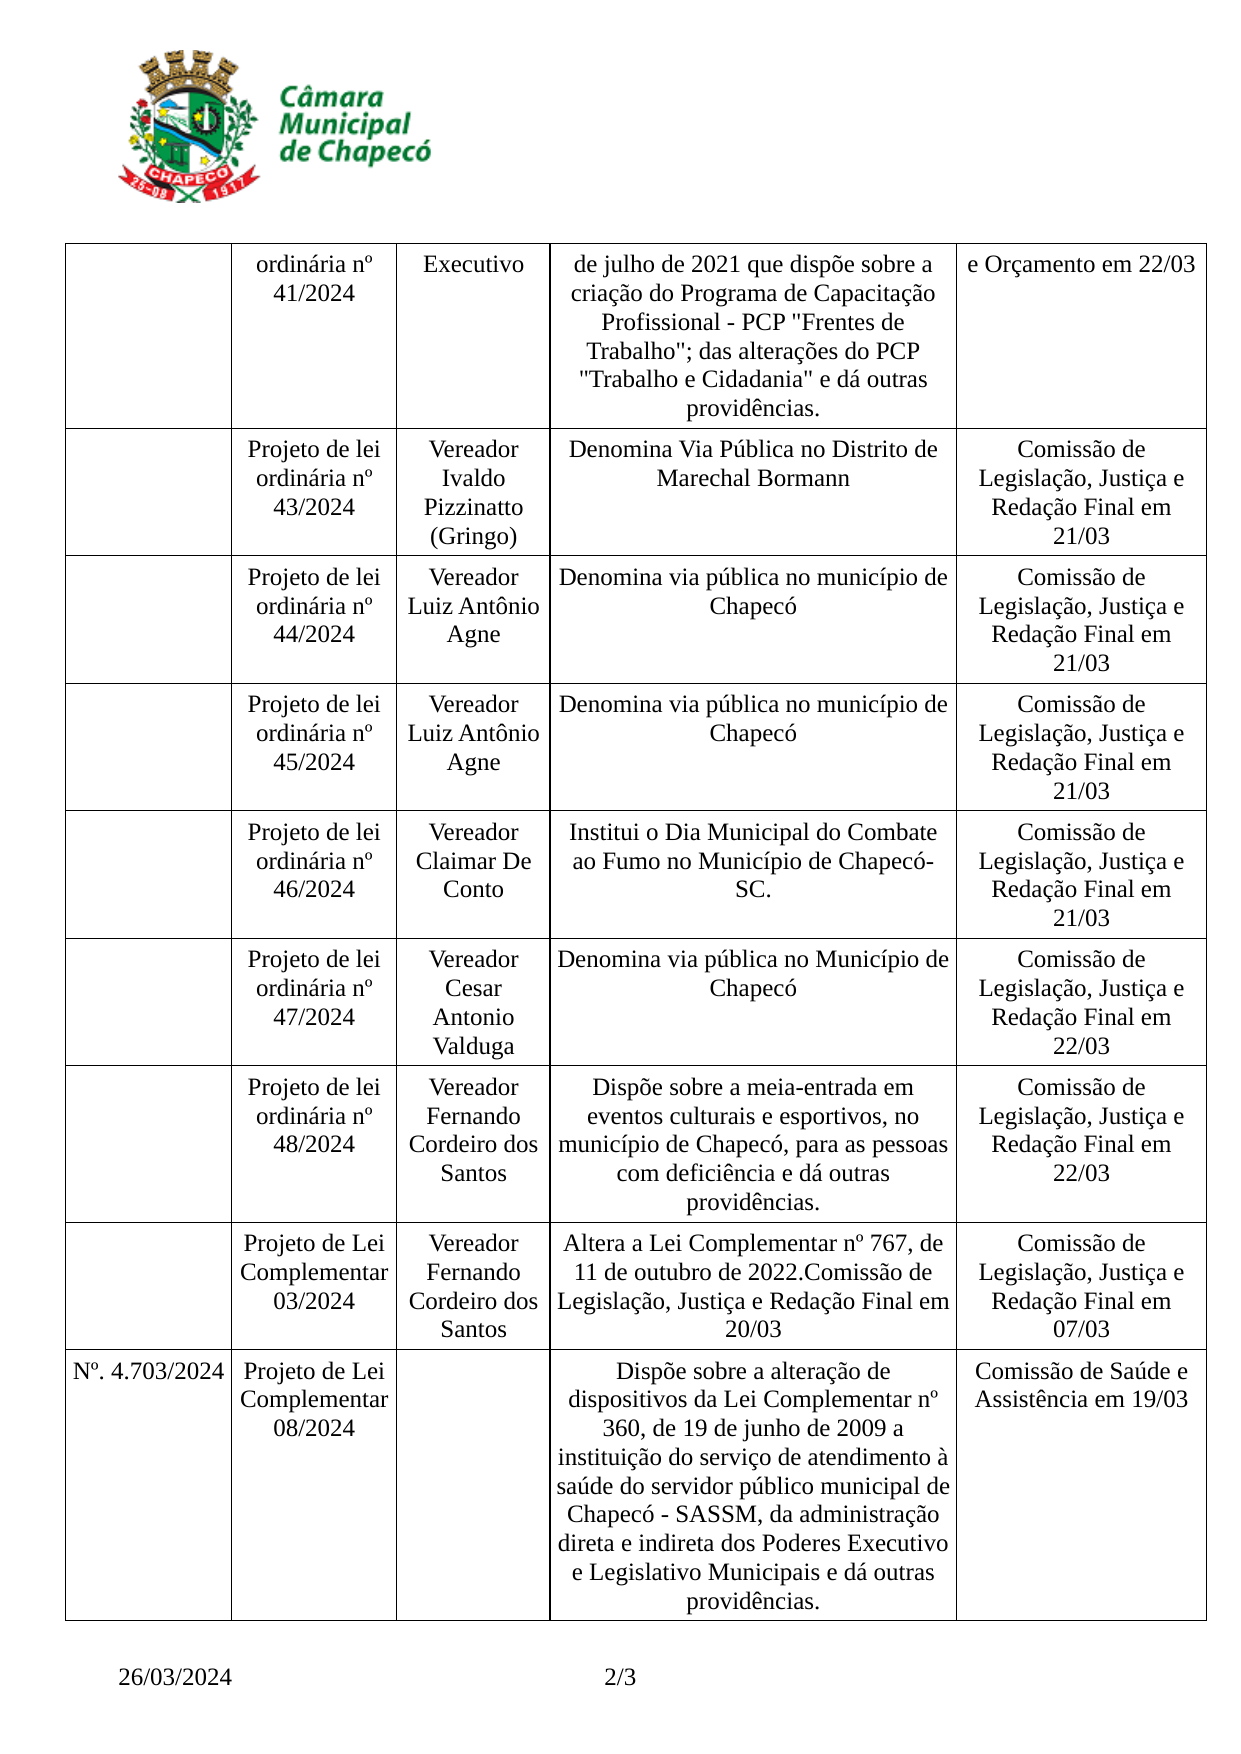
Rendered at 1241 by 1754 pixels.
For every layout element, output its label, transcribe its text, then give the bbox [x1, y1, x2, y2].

table_cell [66, 684, 231, 810]
table_cell Institui o Dia Municipal do Combate ao Fumo no Município de Chapecó-SC. [551, 811, 956, 938]
table_cell Comissão de Legislação, Justiça e Redação Final em 21/03 [957, 556, 1206, 683]
table_cell Vereador Ivaldo Pizzinatto (Gringo) [397, 429, 549, 555]
table_cell [66, 811, 231, 938]
table_cell Dispõe sobre a alteração de dispositivos da Lei Complementar nº 360, de 19 de junho de 2009 a instituição do serviço de atendimento à saúde do servidor público municipal de Chapecó - SASSM, da administração direta e indireta dos Poderes Executivo e Legislativo Municipais e dá outras providências. [551, 1350, 956, 1620]
table_cell Vereador Fernando Cordeiro dos Santos [397, 1066, 549, 1222]
table_cell Projeto de Lei Complementar 03/2024 [232, 1223, 396, 1349]
table_cell Comissão de Legislação, Justiça e Redação Final em 22/03 [957, 1066, 1206, 1222]
table_cell Projeto de lei ordinária nº 45/2024 [232, 684, 396, 810]
table_cell Dispõe sobre a meia-entrada em eventos culturais e esportivos, no município de Chapecó, para as pessoas com deficiência e dá outras providências. [551, 1066, 956, 1222]
table_cell Comissão de Legislação, Justiça e Redação Final em 07/03 [957, 1223, 1206, 1349]
table_cell Denomina via pública no município de Chapecó [551, 684, 956, 810]
table_cell Vereador Luiz Antônio Agne [397, 556, 549, 683]
table_cell Projeto de lei ordinária nº 47/2024 [232, 939, 396, 1065]
table_cell Vereador Luiz Antônio Agne [397, 684, 549, 810]
table_cell e Orçamento em 22/03 [957, 244, 1206, 428]
table_cell Comissão de Saúde e Assistência em 19/03 [957, 1350, 1206, 1620]
table_cell [397, 1350, 549, 1620]
table_cell Comissão de Legislação, Justiça e Redação Final em 21/03 [957, 811, 1206, 938]
table_cell Comissão de Legislação, Justiça e Redação Final em 21/03 [957, 429, 1206, 555]
table_cell Comissão de Legislação, Justiça e Redação Final em 22/03 [957, 939, 1206, 1065]
table_cell [66, 244, 231, 428]
table_cell Executivo [397, 244, 549, 428]
table_cell Nº. 4.703/2024 [66, 1350, 231, 1620]
table_cell Projeto de lei ordinária nº 44/2024 [232, 556, 396, 683]
table_cell de julho de 2021 que dispõe sobre a criação do Programa de Capacitação Profissional - PCP "Frentes de Trabalho"; das alterações do PCP "Trabalho e Cidadania" e dá outras providências. [551, 244, 956, 428]
table_cell Denomina via pública no município de Chapecó [551, 556, 956, 683]
table_cell Denomina via pública no Município de Chapecó [551, 939, 956, 1065]
table_cell Vereador Claimar De Conto [397, 811, 549, 938]
table_cell Denomina Via Pública no Distrito de Marechal Bormann [551, 429, 956, 555]
picture [118, 50, 431, 203]
table_cell ordinária nº 41/2024 [232, 244, 396, 428]
table_cell Comissão de Legislação, Justiça e Redação Final em 21/03 [957, 684, 1206, 810]
table_cell Projeto de lei ordinária nº 46/2024 [232, 811, 396, 938]
table_cell [66, 1223, 231, 1349]
table_cell Vereador Fernando Cordeiro dos Santos [397, 1223, 549, 1349]
table_cell [66, 939, 231, 1065]
table_cell [66, 556, 231, 683]
table_cell [66, 1066, 231, 1222]
table_cell Projeto de Lei Complementar 08/2024 [232, 1350, 396, 1620]
table_cell Altera a Lei Complementar nº 767, de 11 de outubro de 2022.Comissão de Legislação, Justiça e Redação Final em 20/03 [551, 1223, 956, 1349]
table_cell Projeto de lei ordinária nº 48/2024 [232, 1066, 396, 1222]
table_cell Vereador Cesar Antonio Valduga [397, 939, 549, 1065]
table_cell [66, 429, 231, 555]
table_cell Projeto de lei ordinária nº 43/2024 [232, 429, 396, 555]
